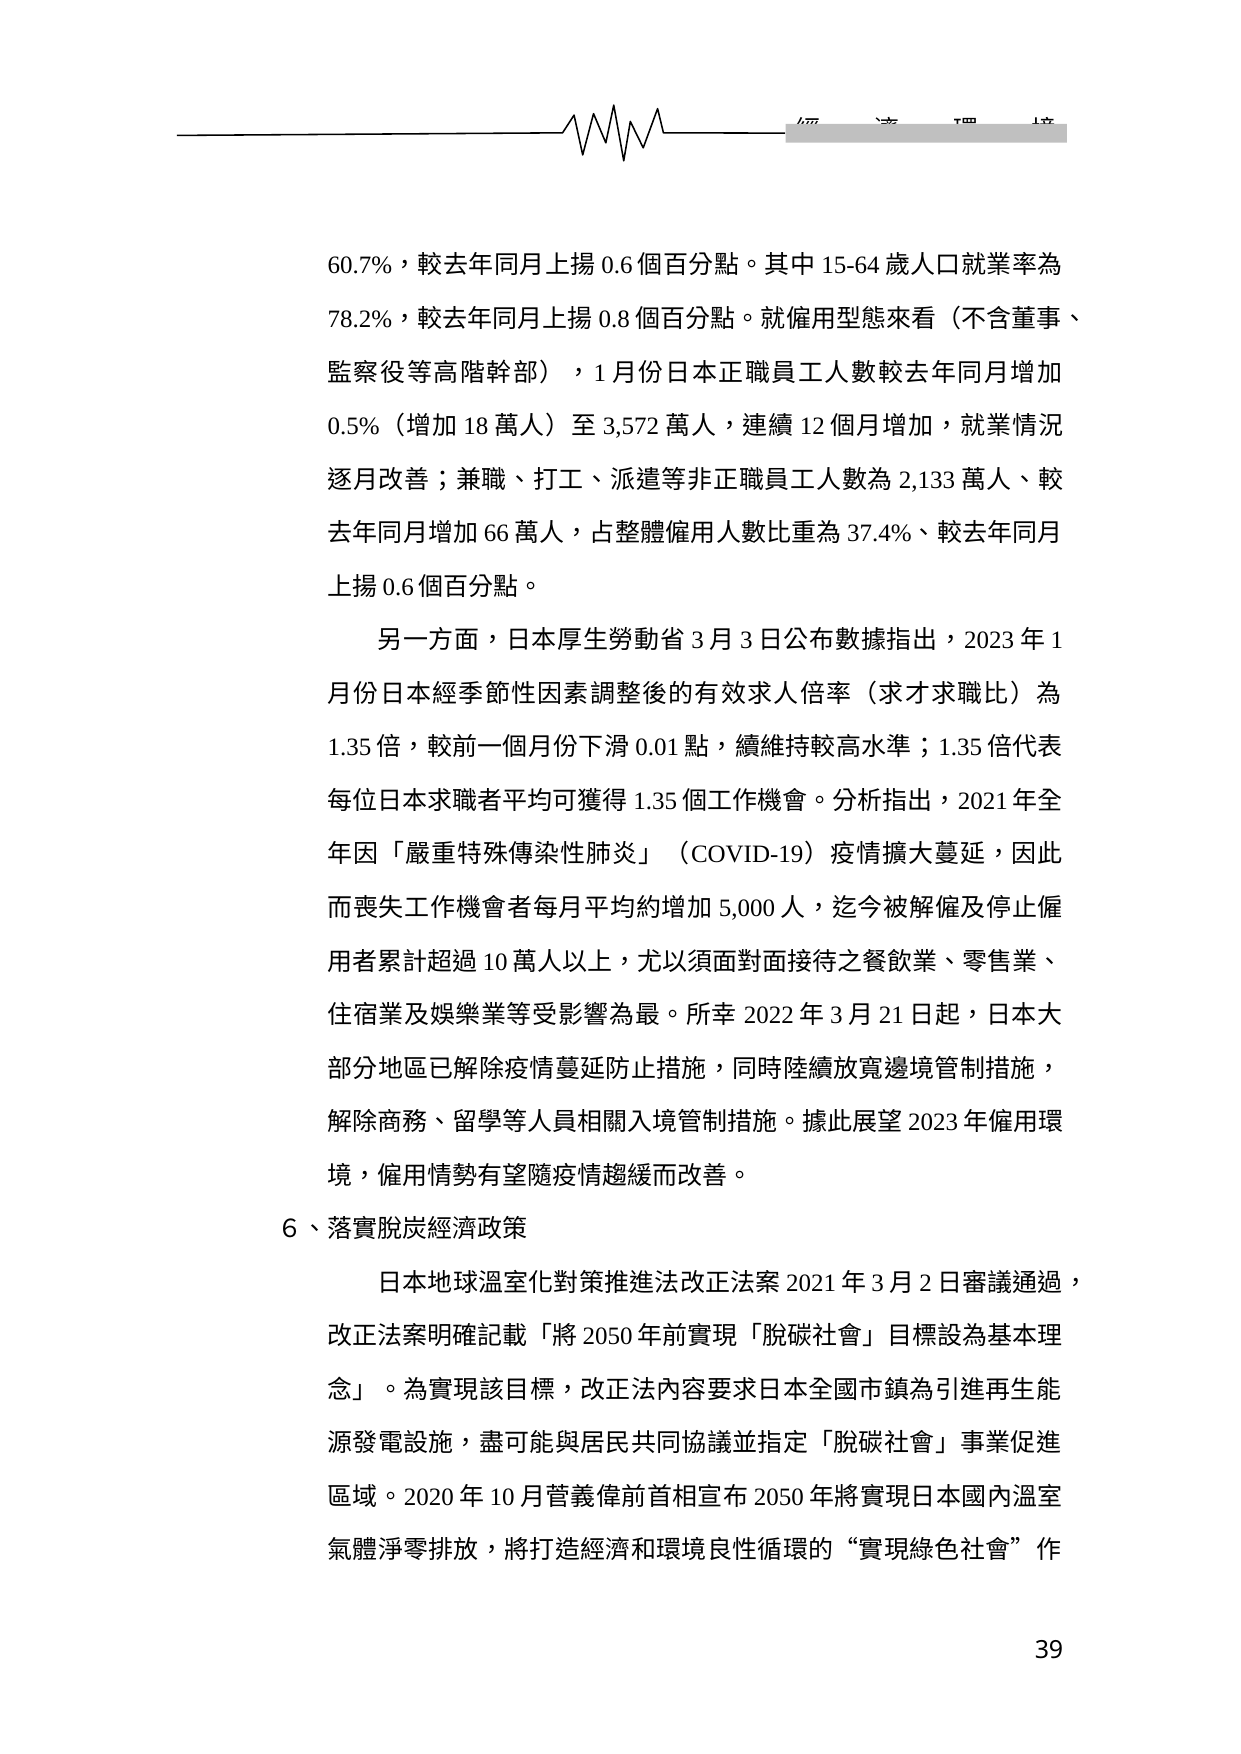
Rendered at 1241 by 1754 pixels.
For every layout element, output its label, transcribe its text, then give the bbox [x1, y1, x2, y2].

text 綜整日本總務省2023年3月4日公布的資料顯示，2023年1月份日本國內經季節因素調整後的失業率（速報值）為2.4%，較前一個月份（2021年12月）降低0.1個百分點，為3個月來第2度呈現改善、且遜於2020年（2.8%）、2021年（2.8%）及2022年（2.6%）的平均失業率。1月份日本經季節因素調整後的失業人口為164萬人，較前一個月份減少21萬人，連續19個月減少。其中，非自發性離職人數為41萬人、較前一個月份減少26.8%（減少15萬人）；自發性離職人數為66萬人、較前月份減少4.3%（減少3萬人）。1月份日本勞動參與率（15歲以上勞動人口就業率）為60.7%，較去年同月上揚0.6個百分點。其中15-64歲人口就業率為78.2%，較去年同月上揚0.8個百分點。就僱用型態來看（不含董事、監察役等高階幹部），1月份日本正職員工人數較去年同月增加0.5%（增加18萬人）至3,572萬人，連續12個月增加，就業情況逐月改善；兼職、打工、派遣等非正職員工人數為2,133萬人、較去年同月增加66萬人，占整體僱用人數比重為37.4%、較去年同月上揚0.6個百分點。 [327, 236, 1063, 611]
text 日本地球溫室化對策推進法改正法案2021年3月2日審議通過，改正法案明確記載「將2050年前實現「脫碳社會」目標設為基本理念」。為實現該目標，改正法內容要求日本全國市鎮為引進再生能源發電設施，盡可能與居民共同協議並指定「脫碳社會」事業促進區域。2020年10月菅義偉前首相宣布2050年將實現日本國內溫室氣體淨零排放，將打造經濟和環境良性循環的“實現綠色社會”作為經濟增長戰略之支柱。同時呼籲轉換思維，藉由氣候變暖對策變革產業結構和經濟社會並帶動發展。日本政府將次世代太陽能電池、碳循環等技術定位為能源政策之創新關鍵，盼可早日實用化。近幾年來歐盟、中國大陸等紛紛推出未來零溫室氣體目標，日本政府希望可以迴避國際社會對日本政府針對溫室氣體政策之負面評價。 [327, 1253, 1063, 1575]
text 另一方面，日本厚生勞動省3月3日公布數據指出，2023年1月份日本經季節性因素調整後的有效求人倍率（求才求職比）為1.35倍，較前一個月份下滑0.01點，續維持較高水準；1.35倍代表每位日本求職者平均可獲得1.35個工作機會。分析指出，2021年全年因「嚴重特殊傳染性肺炎」（COVID-19）疫情擴大蔓延，因此而喪失工作機會者每月平均約增加5,000人，迄今被解僱及停止僱用者累計超過10萬人以上，尤以須面對面接待之餐飲業、零售業、住宿業及娛樂業等受影響為最。所幸2022年3月21日起，日本大部分地區已解除疫情蔓延防止措施，同時陸續放寬邊境管制措施，解除商務、留學等人員相關入境管制措施。據此展望2023年僱用環境，僱用情勢有望隨疫情趨緩而改善。 [327, 611, 1063, 1200]
text ６、落實脫炭經濟政策 [277, 1200, 1063, 1253]
